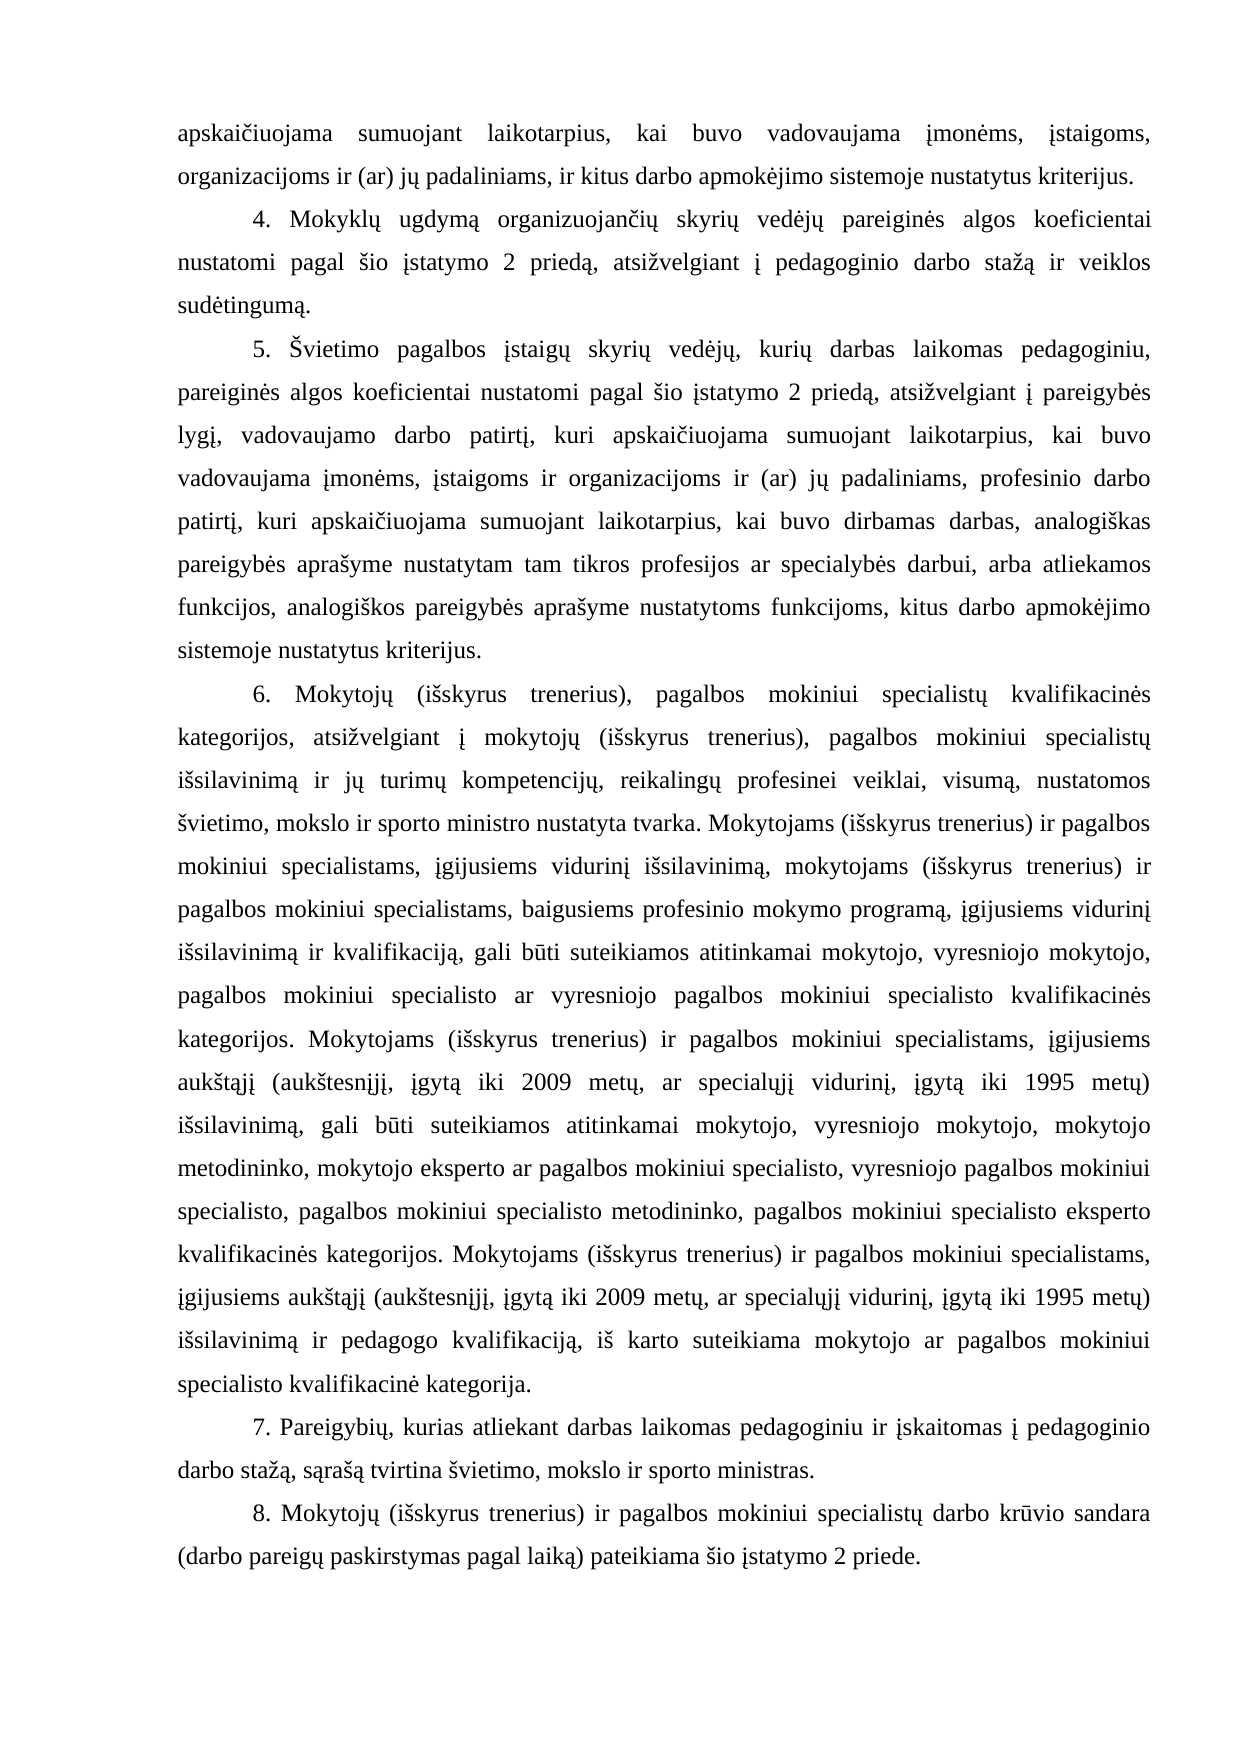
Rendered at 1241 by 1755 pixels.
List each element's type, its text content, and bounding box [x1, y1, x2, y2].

text 6. Mokytojų (išskyrus trenerius), pagalbos mokiniui specialistų kvalifikacinės kategorijos, atsižvelgiant į mokytojų (išskyrus trenerius), pagalbos mokiniui specialistų išsilavinimą ir jų turimų kompetencijų, reikalingų profesinei veiklai, visumą, nustatomos švietimo, mokslo ir sporto ministro nustatyta tvarka. Mokytojams (išskyrus trenerius) ir pagalbos mokiniui specialistams, įgijusiems vidurinį išsilavinimą, mokytojams (išskyrus trenerius) ir pagalbos mokiniui specialistams, baigusiems profesinio mokymo programą, įgijusiems vidurinį išsilavinimą ir kvalifikaciją, gali būti suteikiamos atitinkamai mokytojo, vyresniojo mokytojo, pagalbos mokiniui specialisto ar vyresniojo pagalbos mokiniui specialisto kvalifikacinės kategorijos. Mokytojams (išskyrus trenerius) ir pagalbos mokiniui specialistams, įgijusiems aukštąjį (aukštesnįjį, įgytą iki 2009 metų, ar specialųjį vidurinį, įgytą iki 1995 metų) išsilavinimą, gali būti suteikiamos atitinkamai mokytojo, vyresniojo mokytojo, mokytojo metodininko, mokytojo eksperto ar pagalbos mokiniui specialisto, vyresniojo pagalbos mokiniui specialisto, pagalbos mokiniui specialisto metodininko, pagalbos mokiniui specialisto eksperto kvalifikacinės kategorijos. Mokytojams (išskyrus trenerius) ir pagalbos mokiniui specialistams, įgijusiems aukštąjį (aukštesnįjį, įgytą iki 2009 metų, ar specialųjį vidurinį, įgytą iki 1995 metų) išsilavinimą ir pedagogo kvalifikaciją, iš karto suteikiama mokytojo ar pagalbos mokiniui specialisto kvalifikacinė kategorija. [177, 679, 1152, 1397]
text 4. Mokyklų ugdymą organizuojančių skyrių vedėjų pareiginės algos koeficientai nustatomi pagal šio įstatymo 2 priedą, atsižvelgiant į pedagoginio darbo stažą ir veiklos sudėtingumą. [177, 204, 1152, 319]
text 7. Pareigybių, kurias atliekant darbas laikomas pedagoginiu ir įskaitomas į pedagoginio darbo stažą, sąrašą tvirtina švietimo, mokslo ir sporto ministras. [177, 1412, 1152, 1484]
text apskaičiuojama sumuojant laikotarpius, kai buvo vadovaujama įmonėms, įstaigoms, organizacijoms ir (ar) jų padaliniams, ir kitus darbo apmokėjimo sistemoje nustatytus kriterijus. [177, 118, 1152, 190]
text 8. Mokytojų (išskyrus trenerius) ir pagalbos mokiniui specialistų darbo krūvio sandara (darbo pareigų paskirstymas pagal laiką) pateikiama šio įstatymo 2 priede. [177, 1498, 1152, 1570]
text 5. Švietimo pagalbos įstaigų skyrių vedėjų, kurių darbas laikomas pedagoginiu, pareiginės algos koeficientai nustatomi pagal šio įstatymo 2 priedą, atsižvelgiant į pareigybės lygį, vadovaujamo darbo patirtį, kuri apskaičiuojama sumuojant laikotarpius, kai buvo vadovaujama įmonėms, įstaigoms ir organizacijoms ir (ar) jų padaliniams, profesinio darbo patirtį, kuri apskaičiuojama sumuojant laikotarpius, kai buvo dirbamas darbas, analogiškas pareigybės aprašyme nustatytam tam tikros profesijos ar specialybės darbui, arba atliekamos funkcijos, analogiškos pareigybės aprašyme nustatytoms funkcijoms, kitus darbo apmokėjimo sistemoje nustatytus kriterijus. [177, 334, 1152, 664]
